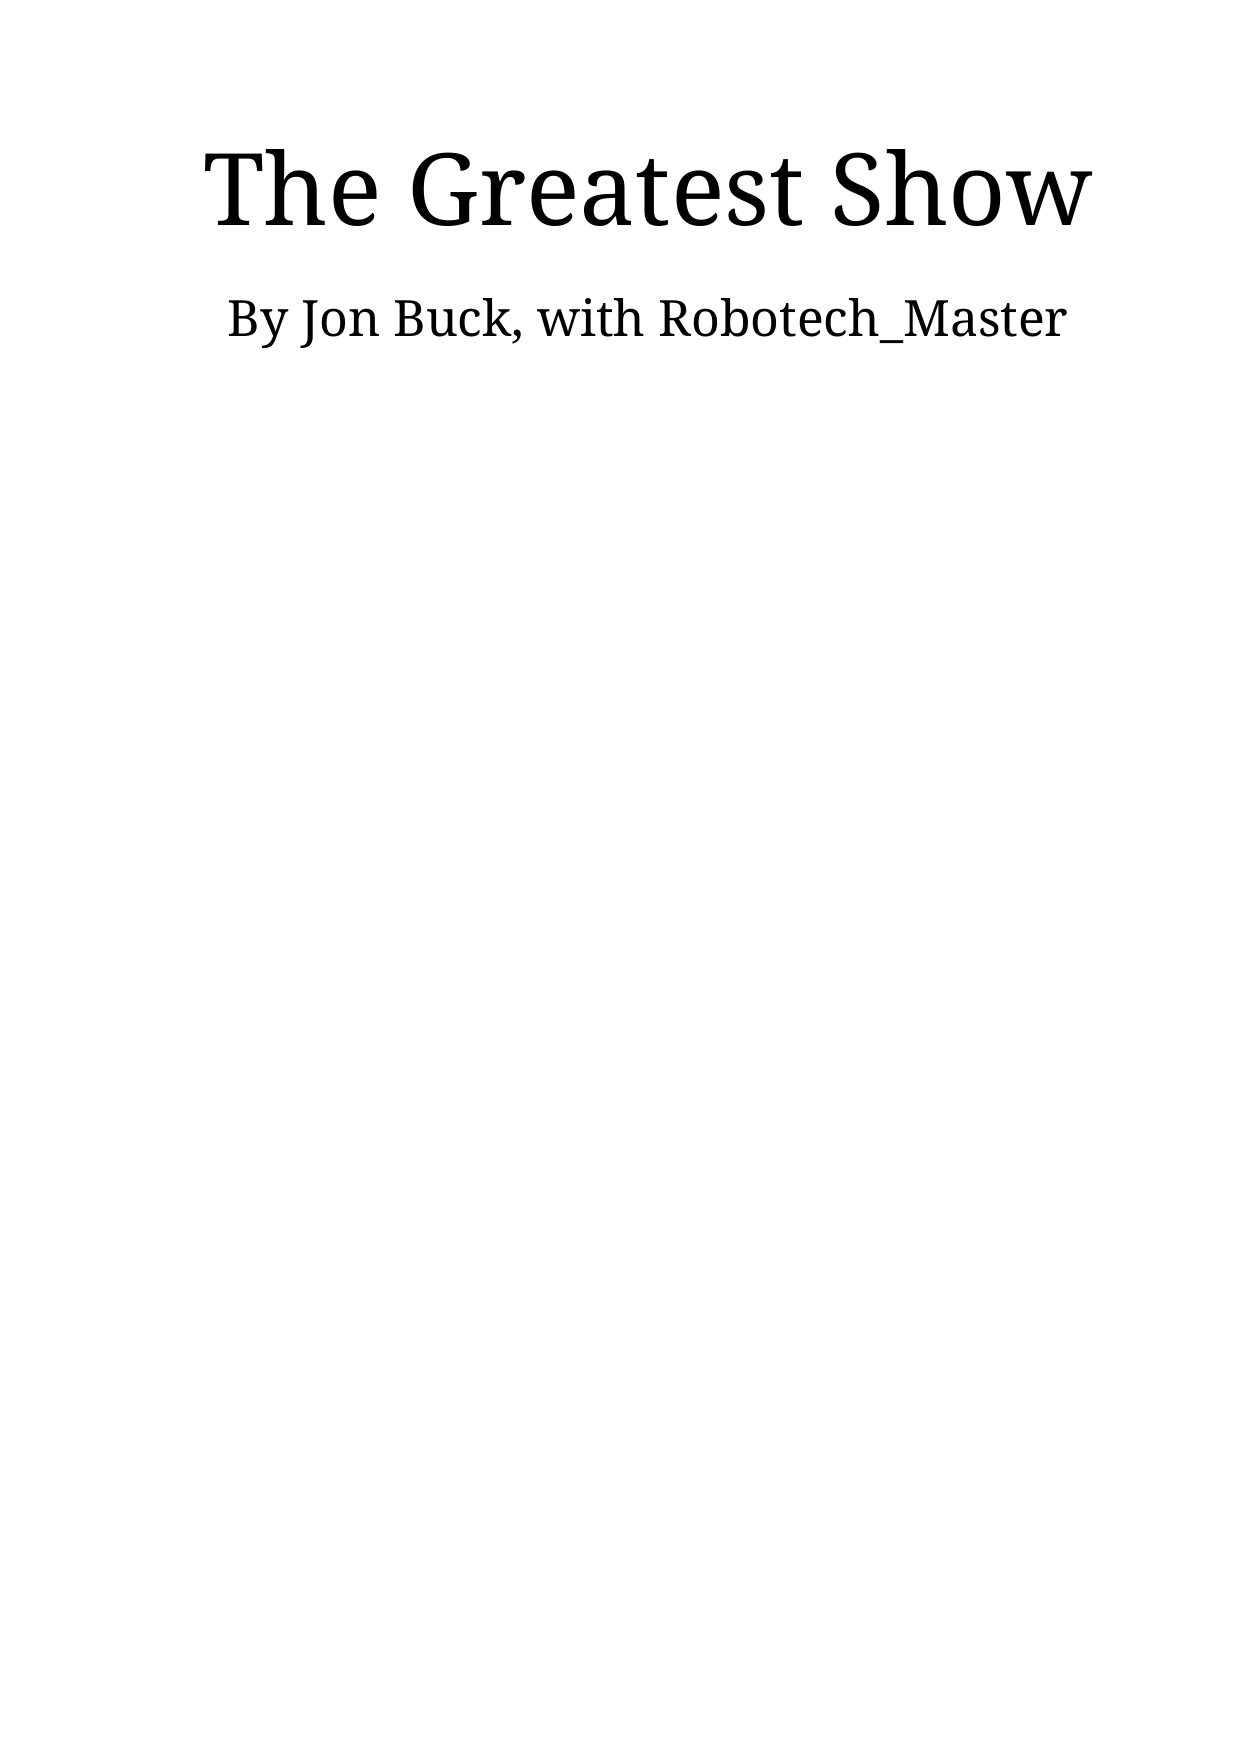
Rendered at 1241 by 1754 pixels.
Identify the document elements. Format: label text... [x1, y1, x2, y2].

text The Greatest Show [118, 118, 1122, 254]
text By Jon Buck, with Robotech_Master [118, 283, 1122, 351]
